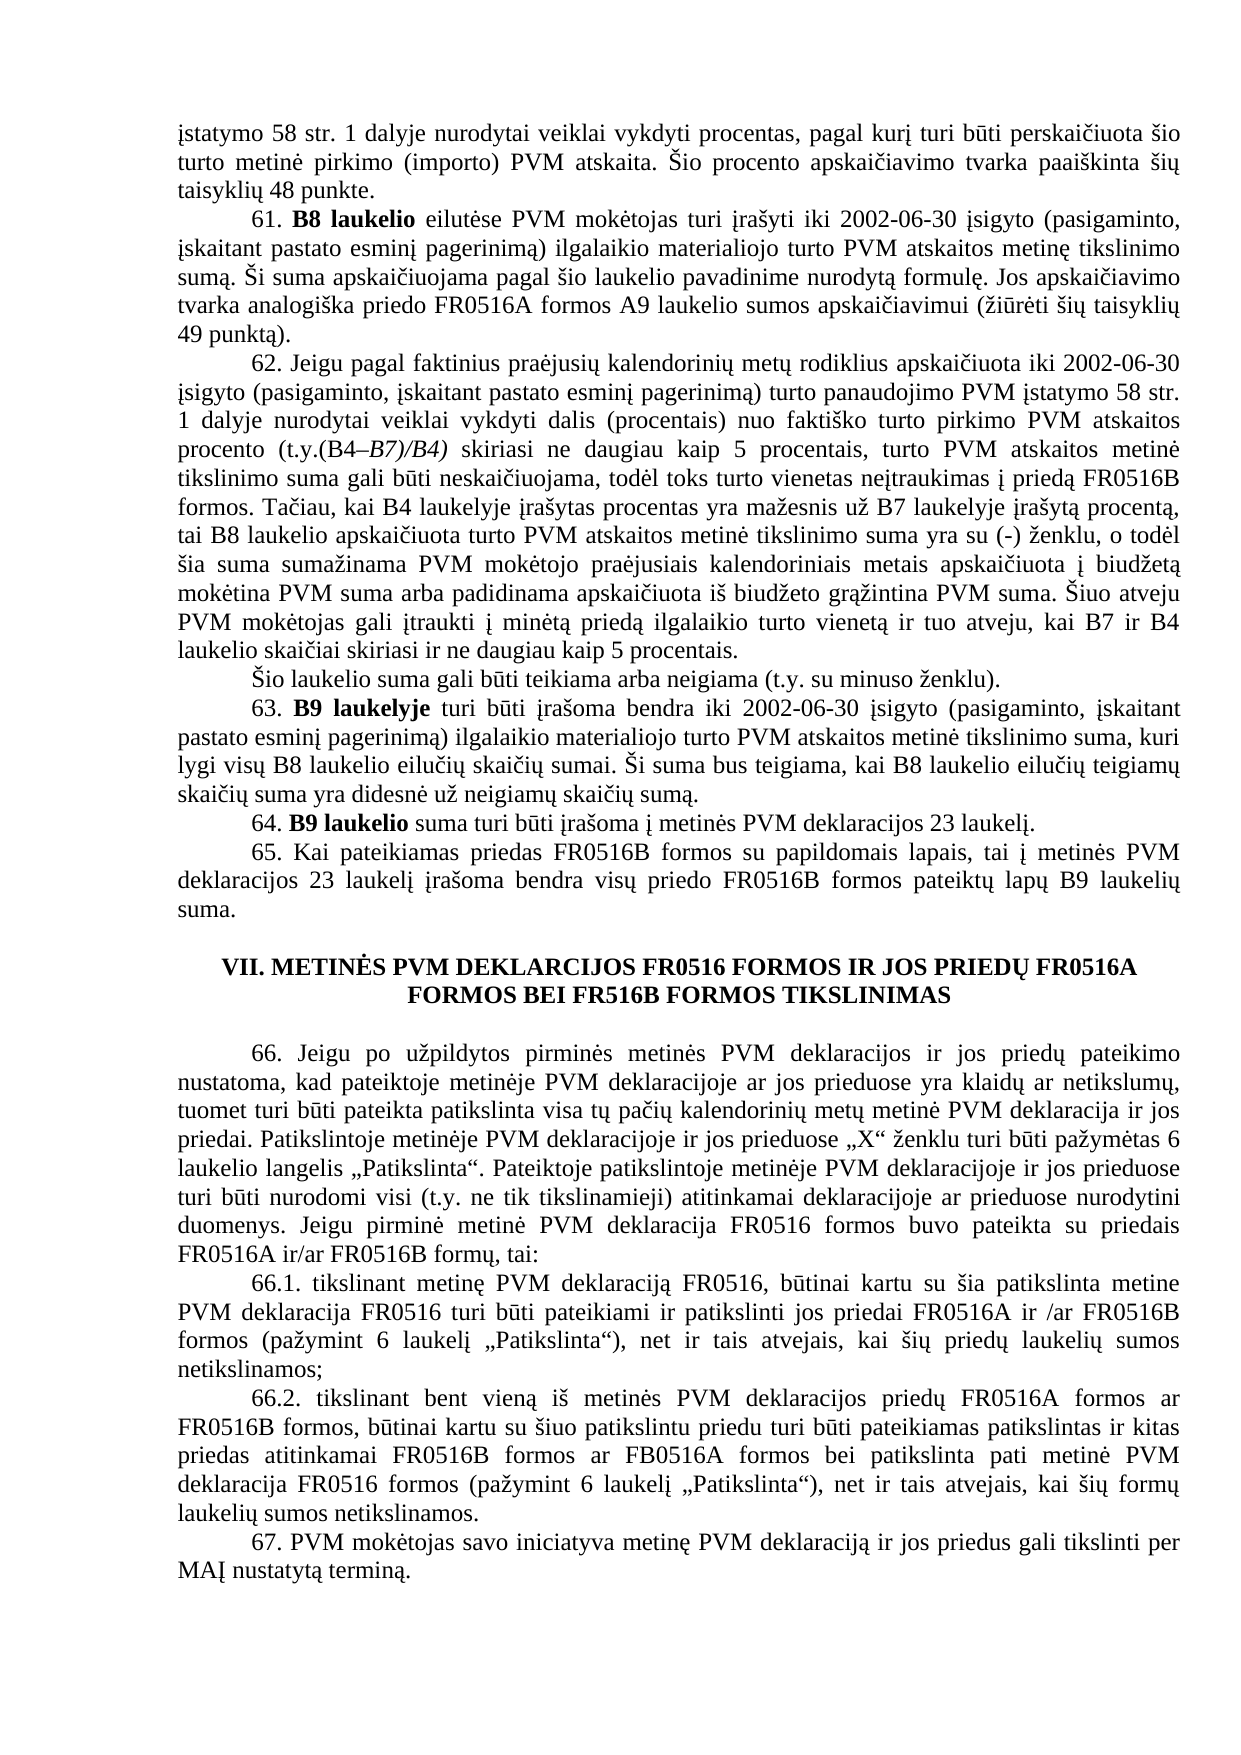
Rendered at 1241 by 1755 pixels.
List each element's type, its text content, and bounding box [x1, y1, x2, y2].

text 63. B9 laukelyje turi būti įrašoma bendra iki 2002-06-30 įsigyto (pasigaminto, įskaitant pastato esminį pagerinimą) ilgalaikio materialiojo turto PVM atskaitos metinė tikslinimo suma, kuri lygi visų B8 laukelio eilučių skaičių sumai. Ši suma bus teigiama, kai B8 laukelio eilučių teigiamų skaičių suma yra didesnė už neigiamų skaičių sumą. [177, 693, 1181, 808]
text 64. B9 laukelio suma turi būti įrašoma į metinės PVM deklaracijos 23 laukelį. [177, 808, 1181, 837]
text 61. B8 laukelio eilutėse PVM mokėtojas turi įrašyti iki 2002-06-30 įsigyto (pasigaminto, įskaitant pastato esminį pagerinimą) ilgalaikio materialiojo turto PVM atskaitos metinę tikslinimo sumą. Ši suma apskaičiuojama pagal šio laukelio pavadinime nurodytą formulę. Jos apskaičiavimo tvarka analogiška priedo FR0516A formos A9 laukelio sumos apskaičiavimui (žiūrėti šių taisyklių 49 punktą). [177, 204, 1181, 348]
text Šio laukelio suma gali būti teikiama arba neigiama (t.y. su minuso ženklu). [177, 664, 1181, 693]
text įstatymo 58 str. 1 dalyje nurodytai veiklai vykdyti procentas, pagal kurį turi būti perskaičiuota šio turto metinė pirkimo (importo) PVM atskaita. Šio procento apskaičiavimo tvarka paaiškinta šių taisyklių 48 punkte. [177, 118, 1181, 204]
text 66. Jeigu po užpildytos pirminės metinės PVM deklaracijos ir jos priedų pateikimo nustatoma, kad pateiktoje metinėje PVM deklaracijoje ar jos prieduose yra klaidų ar netikslumų, tuomet turi būti pateikta patikslinta visa tų pačių kalendorinių metų metinė PVM deklaracija ir jos priedai. Patikslintoje metinėje PVM deklaracijoje ir jos prieduose „X“ ženklu turi būti pažymėtas 6 laukelio langelis „Patikslinta“. Pateiktoje patikslintoje metinėje PVM deklaracijoje ir jos prieduose turi būti nurodomi visi (t.y. ne tik tikslinamieji) atitinkamai deklaracijoje ar prieduose nurodytini duomenys. Jeigu pirminė metinė PVM deklaracija FR0516 formos buvo pateikta su priedais FR0516A ir/ar FR0516B formų, tai: [177, 1038, 1181, 1268]
text 62. Jeigu pagal faktinius praėjusių kalendorinių metų rodiklius apskaičiuota iki 2002-06-30 įsigyto (pasigaminto, įskaitant pastato esminį pagerinimą) turto panaudojimo PVM įstatymo 58 str. 1 dalyje nurodytai veiklai vykdyti dalis (procentais) nuo faktiško turto pirkimo PVM atskaitos procento (t.y.(B4–B7)/B4) skiriasi ne daugiau kaip 5 procentais, turto PVM atskaitos metinė tikslinimo suma gali būti neskaičiuojama, todėl toks turto vienetas neįtraukimas į priedą FR0516B formos. Tačiau, kai B4 laukelyje įrašytas procentas yra mažesnis už B7 laukelyje įrašytą procentą, tai B8 laukelio apskaičiuota turto PVM atskaitos metinė tikslinimo suma yra su (-) ženklu, o todėl šia suma sumažinama PVM mokėtojo praėjusiais kalendoriniais metais apskaičiuota į biudžetą mokėtina PVM suma arba padidinama apskaičiuota iš biudžeto grąžintina PVM suma. Šiuo atveju PVM mokėtojas gali įtraukti į minėtą priedą ilgalaikio turto vienetą ir tuo atveju, kai B7 ir B4 laukelio skaičiai skiriasi ir ne daugiau kaip 5 procentais. [177, 348, 1181, 664]
text VII. METINĖS PVM DEKLARCIJOS FR0516 FORMOS IR JOS PRIEDŲ FR0516A FORMOS BEI FR516B FORMOS TIKSLINIMAS [177, 952, 1181, 1009]
text 66.1. tikslinant metinę PVM deklaraciją FR0516, būtinai kartu su šia patikslinta metine PVM deklaracija FR0516 turi būti pateikiami ir patikslinti jos priedai FR0516A ir /ar FR0516B formos (pažymint 6 laukelį „Patikslinta“), net ir tais atvejais, kai šių priedų laukelių sumos netikslinamos; [177, 1268, 1181, 1383]
text 67. PVM mokėtojas savo iniciatyva metinę PVM deklaraciją ir jos priedus gali tikslinti per MAĮ nustatytą terminą. [177, 1527, 1181, 1584]
text 65. Kai pateikiamas priedas FR0516B formos su papildomais lapais, tai į metinės PVM deklaracijos 23 laukelį įrašoma bendra visų priedo FR0516B formos pateiktų lapų B9 laukelių suma. [177, 837, 1181, 923]
text 66.2. tikslinant bent vieną iš metinės PVM deklaracijos priedų FR0516A formos ar FR0516B formos, būtinai kartu su šiuo patikslintu priedu turi būti pateikiamas patikslintas ir kitas priedas atitinkamai FR0516B formos ar FB0516A formos bei patikslinta pati metinė PVM deklaracija FR0516 formos (pažymint 6 laukelį „Patikslinta“), net ir tais atvejais, kai šių formų laukelių sumos netikslinamos. [177, 1383, 1181, 1527]
